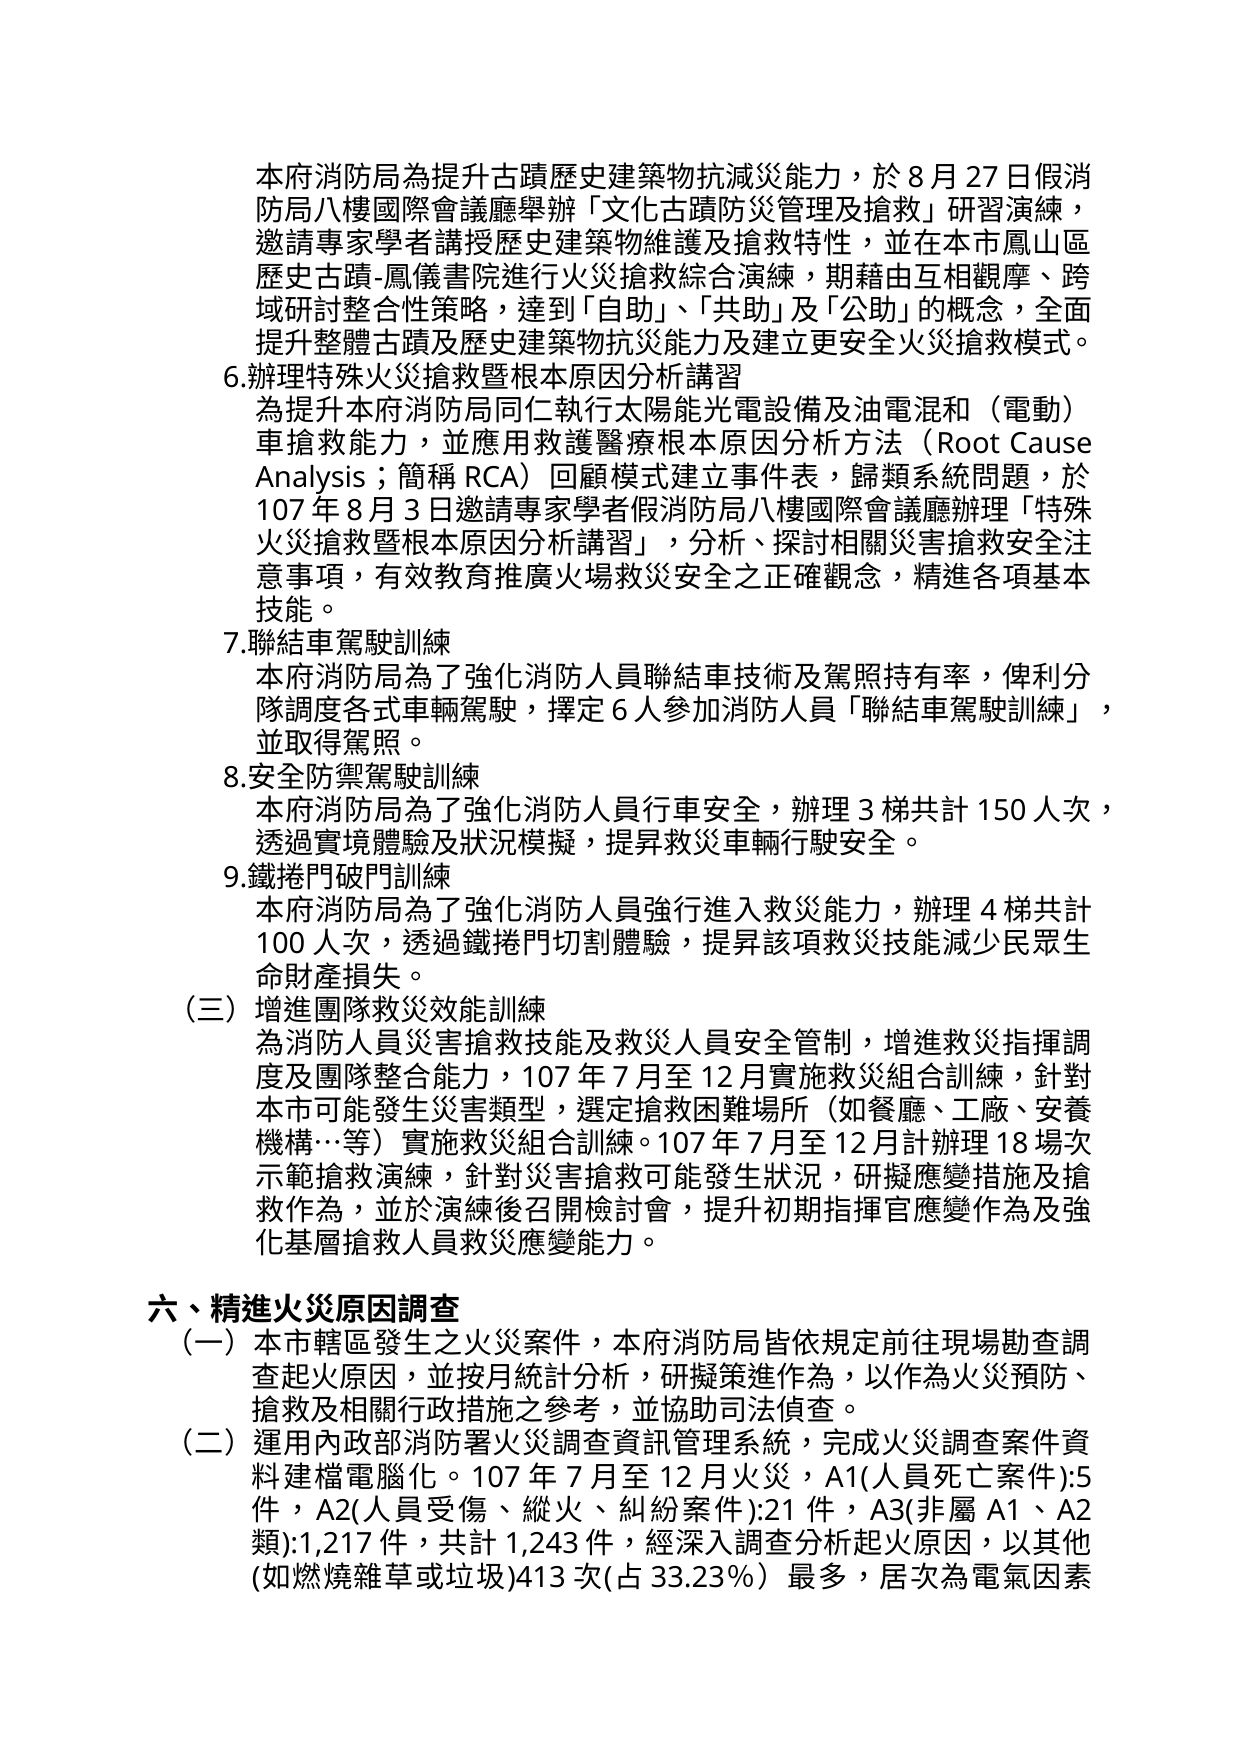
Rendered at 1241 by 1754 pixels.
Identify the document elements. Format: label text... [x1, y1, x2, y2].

text 7.聯結車駕駛訓練 [223, 627, 1092, 660]
text 為提升本府消防局同仁執行太陽能光電設備及油電混和（電動）車搶救能力，並應用救護醫療根本原因分析方法（Root Cause Analysis；簡稱RCA）回顧模式建立事件表，歸類系統問題，於107年8月3日邀請專家學者假消防局八樓國際會議廳辦理「特殊火災搶救暨根本原因分析講習」，分析、探討相關災害搶救安全注意事項，有效教育推廣火場救災安全之正確觀念，精進各項基本技能。 [255, 394, 1092, 627]
text 本府消防局為了強化消防人員強行進入救災能力，辦理4梯共計100人次，透過鐵捲門切割體驗，提昇該項救災技能減少民眾生命財產損失。 [255, 894, 1092, 994]
text （一）本市轄區發生之火災案件，本府消防局皆依規定前往現場勘查調查起火原因，並按月統計分析，研擬策進作為，以作為火災預防、搶救及相關行政措施之參考，並協助司法偵查。 [164, 1327, 1092, 1427]
text 六、精進火災原因調查 [148, 1294, 1092, 1327]
text 6.辦理特殊火災搶救暨根本原因分析講習 [223, 360, 1092, 394]
text 本府消防局為提升古蹟歷史建築物抗減災能力，於8月27日假消防局八樓國際會議廳舉辦「文化古蹟防災管理及搶救」研習演練，邀請專家學者講授歷史建築物維護及搶救特性，並在本市鳳山區歷史古蹟-鳳儀書院進行火災搶救綜合演練，期藉由互相觀摩、跨域研討整合性策略，達到「自助」、「共助」及「公助」的概念，全面提升整體古蹟及歷史建築物抗災能力及建立更安全火災搶救模式。 [255, 160, 1092, 360]
text 本府消防局為了強化消防人員聯結車技術及駕照持有率，俾利分隊調度各式車輛駕駛，擇定6人參加消防人員「聯結車駕駛訓練」，並取得駕照。 [255, 660, 1092, 760]
text （二）運用內政部消防署火災調查資訊管理系統，完成火災調查案件資料建檔電腦化。107年7月至12月火災，A1(人員死亡案件):5件，A2(人員受傷、縱火、糾紛案件):21件，A3(非屬A1、A2類):1,217件，共計1,243件，經深入調查分析起火原因，以其他(如燃燒雜草或垃圾)413次(占33.23％）最多，居次為電氣因素234次(占18.83％），爐火烹調229次(占18.42％）居第三。本府消防局將持續執行民眾防火宣導及防火管理工作，並依內政部函頒「檢警消縱火聯防作業要點」規定，加強檢察、警察及消防機關間密切合作，共同防制縱火案件之發生，以確保市民生命財產安全。 [164, 1427, 1092, 1594]
text 9.鐵捲門破門訓練 [223, 860, 1092, 894]
text （三）增進團隊救災效能訓練 [148, 994, 1092, 1027]
text 本府消防局為了強化消防人員行車安全，辦理3梯共計150人次，透過實境體驗及狀況模擬，提昇救災車輛行駛安全。 [255, 794, 1092, 860]
text 8.安全防禦駕駛訓練 [223, 760, 1092, 794]
text 為消防人員災害搶救技能及救災人員安全管制，增進救災指揮調度及團隊整合能力，107年7月至12月實施救災組合訓練，針對本市可能發生災害類型，選定搶救困難場所（如餐廳、工廠、安養機構…等）實施救災組合訓練。107年7月至12月計辦理18場次示範搶救演練，針對災害搶救可能發生狀況，研擬應變措施及搶救作為，並於演練後召開檢討會，提升初期指揮官應變作為及強化基層搶救人員救災應變能力。 [255, 1027, 1092, 1260]
